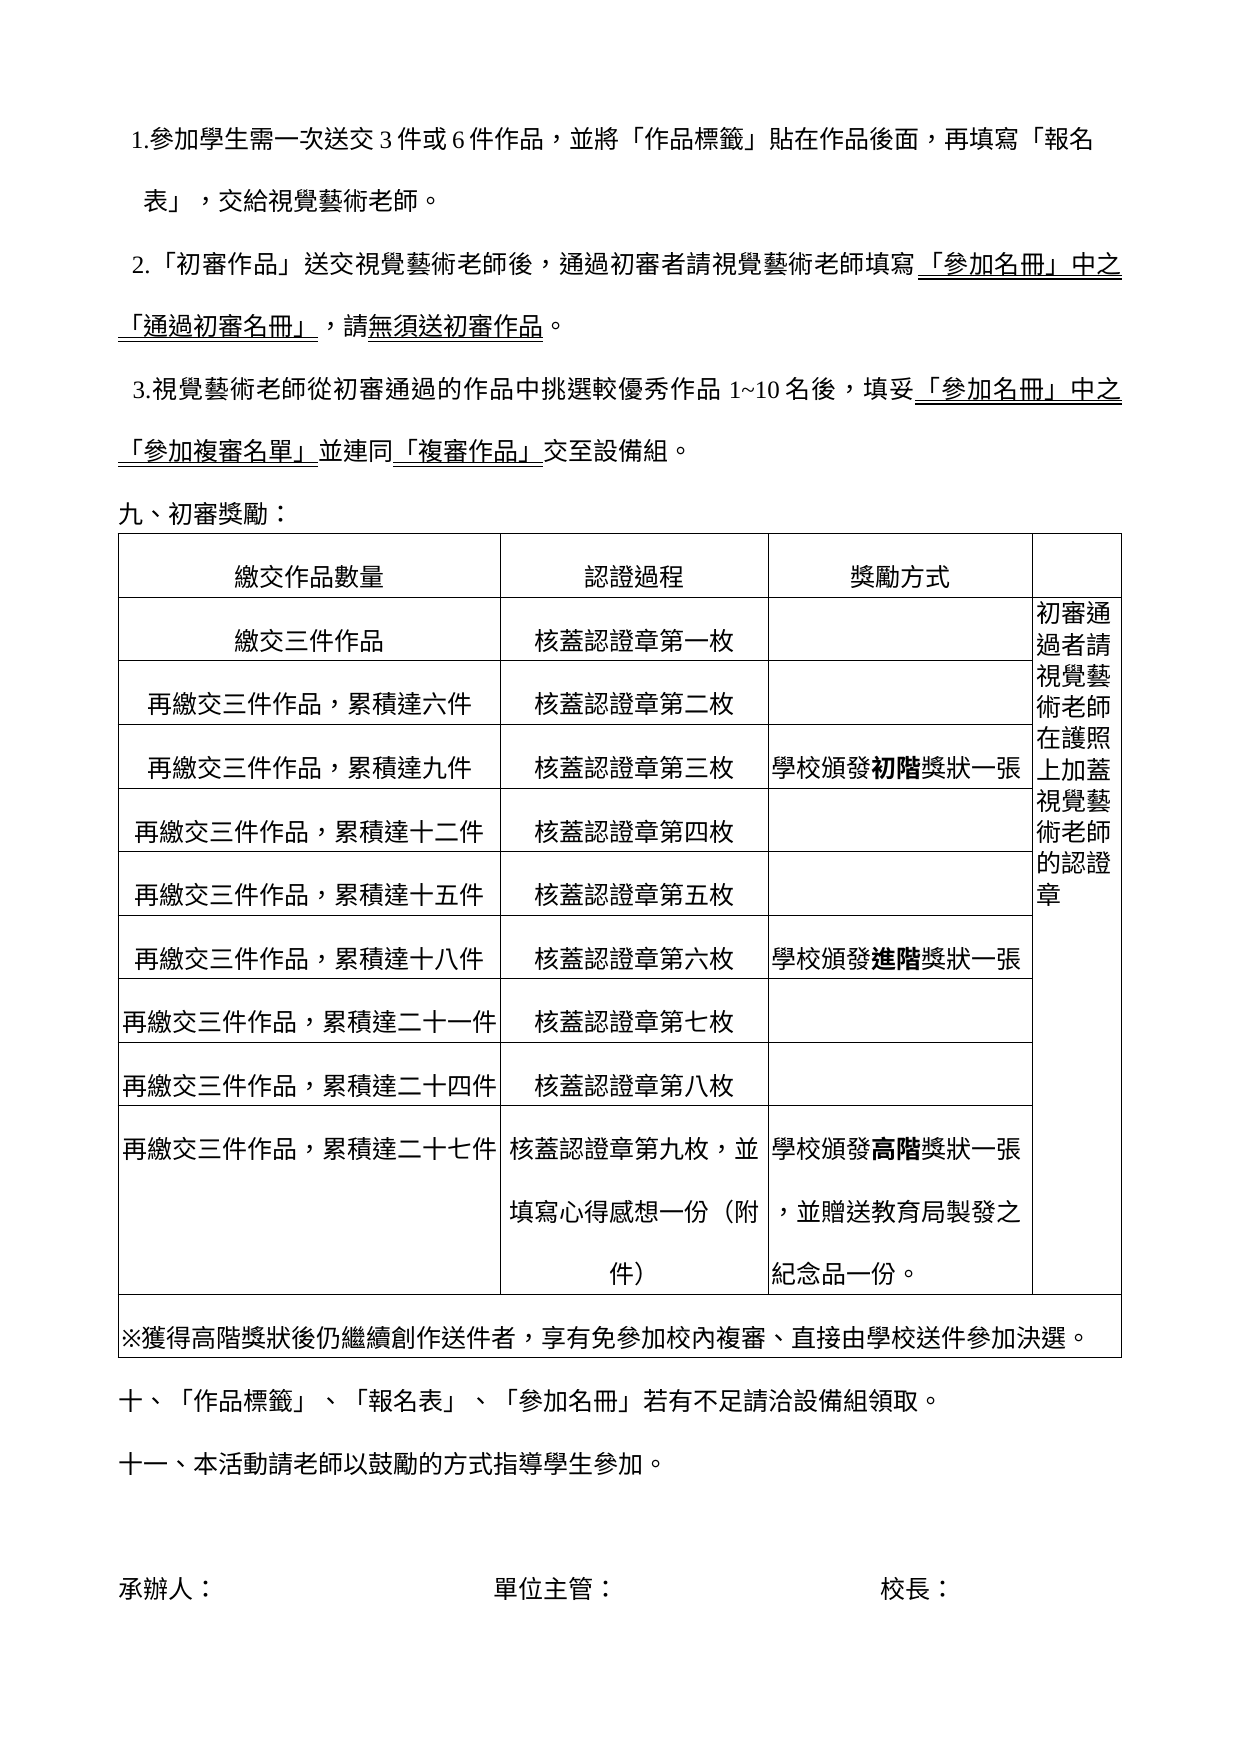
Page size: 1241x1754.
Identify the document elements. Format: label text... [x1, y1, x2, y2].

table_cell 再繳交三件作品，累積達九件 [119, 725, 500, 787]
text 十、「作品標籤」、「報名表」、「參加名冊」若有不足請洽設備組領取。 [118, 1358, 1122, 1421]
text 九、初審獎勵： [118, 471, 1122, 533]
table_cell 學校頒發初階獎狀一張 [769, 725, 1032, 787]
table_header [1033, 534, 1121, 597]
text 承辦人： 單位主管： 校長： [118, 1546, 1122, 1608]
table_cell 再繳交三件作品，累積達二十七件 [119, 1106, 500, 1294]
table_cell 核蓋認證章第二枚 [501, 661, 768, 724]
table_cell 學校頒發進階獎狀一張 [769, 916, 1032, 978]
text 十一、本活動請老師以鼓勵的方式指導學生參加。 [118, 1421, 1122, 1483]
table_cell [769, 661, 1032, 724]
table_cell [769, 852, 1032, 914]
table_cell 再繳交三件作品，累積達十二件 [119, 789, 500, 851]
table_cell 核蓋認證章第三枚 [501, 725, 768, 787]
table_cell 核蓋認證章第九枚，並填寫心得感想一份（附件） [501, 1106, 768, 1294]
table_cell 核蓋認證章第六枚 [501, 916, 768, 978]
table_cell 核蓋認證章第一枚 [501, 598, 768, 660]
text 表」，交給視覺藝術老師。 [118, 158, 1122, 221]
table_cell ※獲得高階獎狀後仍繼續創作送件者，享有免參加校內複審、直接由學校送件參加決選。 [119, 1295, 1121, 1357]
table_header 獎勵方式 [769, 534, 1032, 597]
table_cell 再繳交三件作品，累積達十五件 [119, 852, 500, 914]
table_cell 核蓋認證章第七枚 [501, 979, 768, 1042]
table_cell 初審通過者請視覺藝術老師在護照上加蓋視覺藝術老師的認證章 [1033, 598, 1121, 1294]
table_cell 再繳交三件作品，累積達二十一件 [119, 979, 500, 1042]
table_cell [769, 979, 1032, 1042]
table_cell 學校頒發高階獎狀一張 ，並贈送教育局製發之紀念品一份。 [769, 1106, 1032, 1294]
table_cell 核蓋認證章第四枚 [501, 789, 768, 851]
table_cell [769, 1043, 1032, 1105]
table_cell 再繳交三件作品，累積達六件 [119, 661, 500, 724]
table_header 繳交作品數量 [119, 534, 500, 597]
table_cell 核蓋認證章第五枚 [501, 852, 768, 914]
table_cell [769, 789, 1032, 851]
table_header 認證過程 [501, 534, 768, 597]
text 3.視覺藝術老師從初審通過的作品中挑選較優秀作品1~10名後，填妥「參加名冊」中之「參加複審名單」並連同「複審作品」交至設備組。 [118, 346, 1122, 471]
table_cell [769, 598, 1032, 660]
table_cell 再繳交三件作品，累積達十八件 [119, 916, 500, 978]
table_cell 再繳交三件作品，累積達二十四件 [119, 1043, 500, 1105]
table_cell 繳交三件作品 [119, 598, 500, 660]
text 2.「初審作品」送交視覺藝術老師後，通過初審者請視覺藝術老師填寫「參加名冊」中之「通過初審名冊」，請無須送初審作品。 [118, 221, 1122, 346]
text 1.參加學生需一次送交3件或6件作品，並將「作品標籤」貼在作品後面，再填寫「報名 [118, 96, 1122, 158]
table_cell 核蓋認證章第八枚 [501, 1043, 768, 1105]
